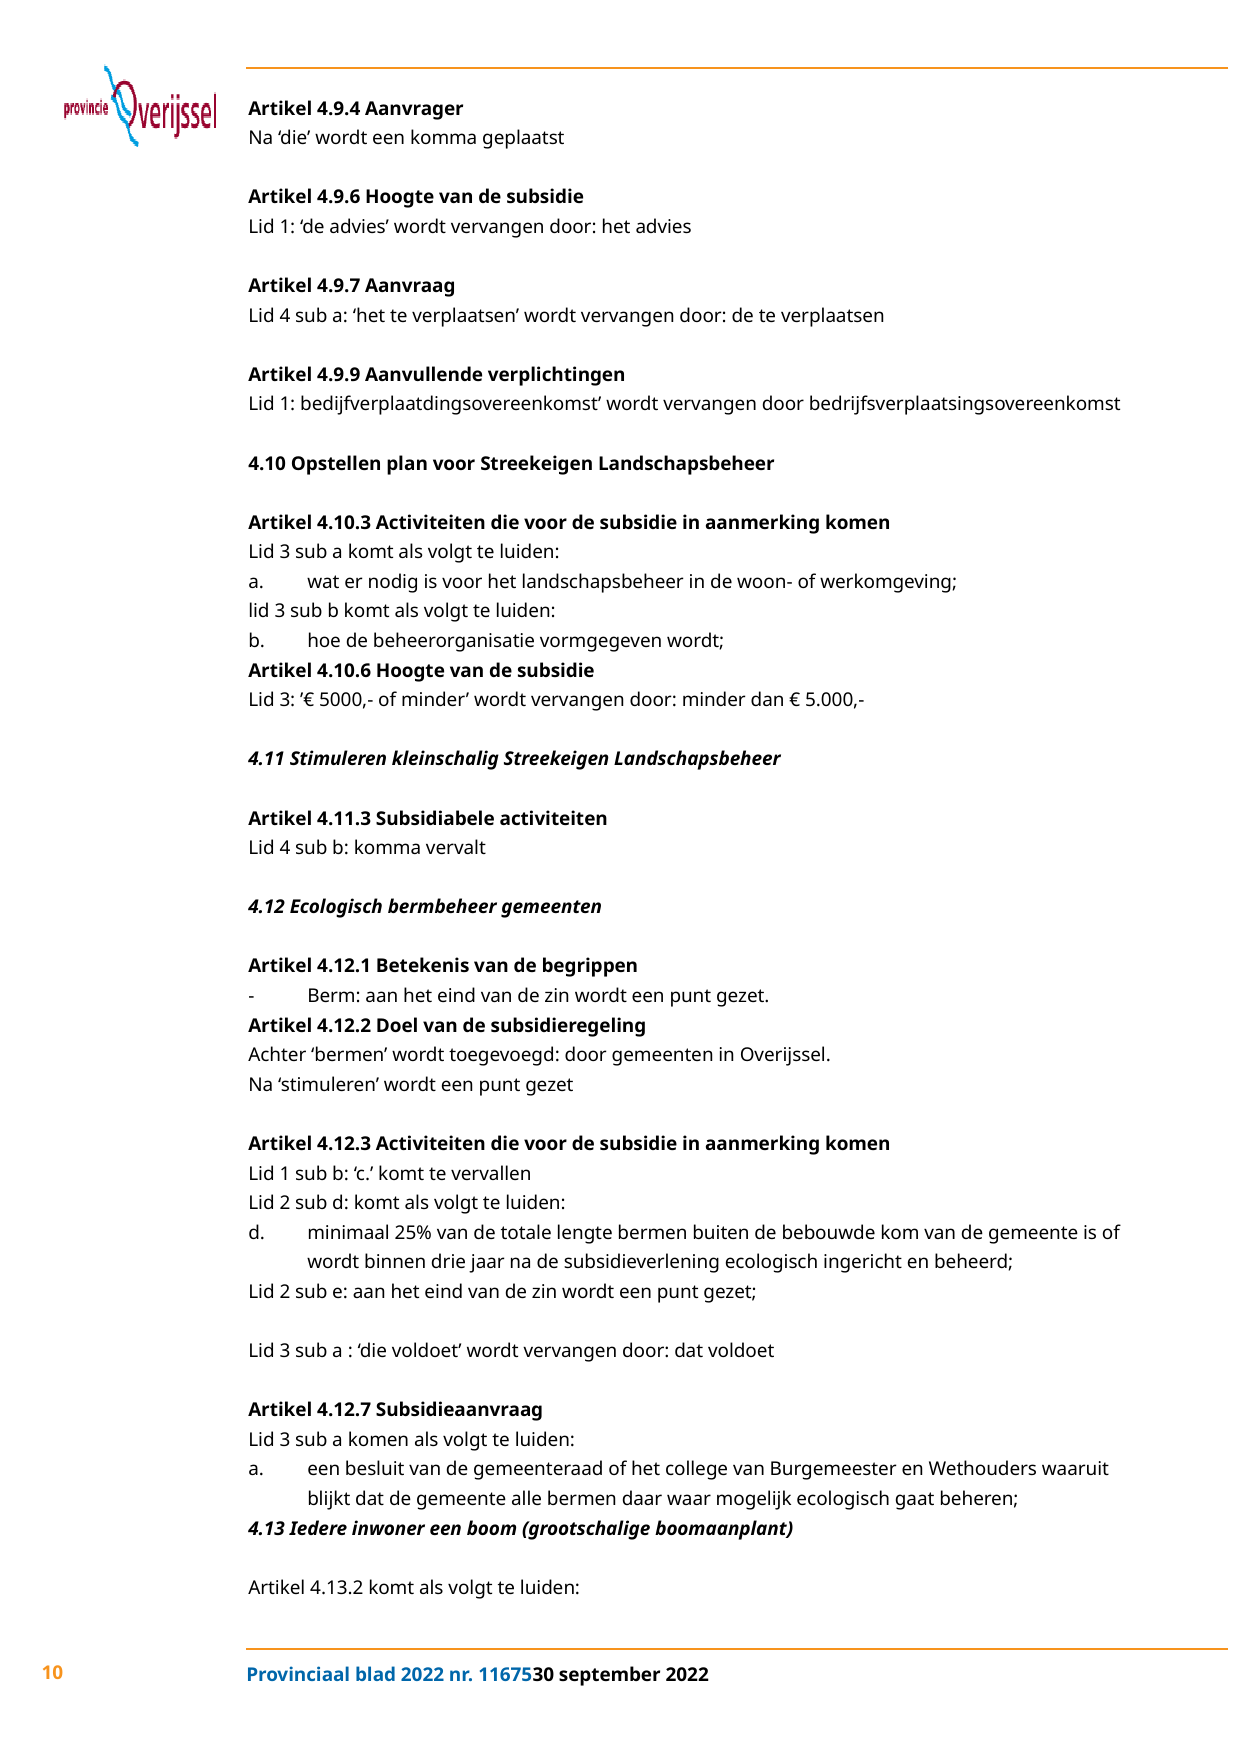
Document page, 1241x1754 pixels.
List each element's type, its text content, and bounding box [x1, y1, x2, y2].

text Artikel 4.9.6 Hoogte van de subsidie [248, 183, 1152, 209]
text Artikel 4.10.6 Hoogte van de subsidie [248, 657, 1152, 683]
text Na ‘stimuleren’ wordt een punt gezet [248, 1071, 1152, 1097]
text lid 3 sub b komt als volgt te luiden: [248, 598, 1152, 623]
text Lid 1 sub b: ‘c.’ komt te vervallen [248, 1160, 1152, 1186]
text Artikel 4.12.2 Doel van de subsidieregeling [248, 1012, 1152, 1038]
text Artikel 4.10.3 Activiteiten die voor de subsidie in aanmerking komen [248, 509, 1152, 535]
text Lid 2 sub e: aan het eind van de zin wordt een punt gezet; [248, 1278, 1152, 1304]
picture [41, 47, 231, 172]
list een besluit van de gemeenteraad of het college van Burgemeester en Wethouders waaruit blijkt dat de gemeente alle bermen daar waar mogelijk ecologisch gaat beheren; [248, 1456, 1152, 1511]
text Lid 4 sub a: ‘het te verplaatsen’ wordt vervangen door: de te verplaatsen [248, 302, 1152, 328]
list Berm: aan het eind van de zin wordt een punt gezet. [248, 982, 1152, 1008]
text Lid 3 sub a komt als volgt te luiden: [248, 538, 1152, 564]
text Na ‘die’ wordt een komma geplaatst [248, 124, 1152, 150]
text Artikel 4.12.1 Betekenis van de begrippen [248, 953, 1152, 978]
text Artikel 4.13.2 komt als volgt te luiden: [248, 1574, 1152, 1600]
list hoe de beheerorganisatie vormgegeven wordt; [248, 627, 1152, 653]
text Achter ‘bermen’ wordt toegevoegd: door gemeenten in Overijssel. [248, 1041, 1152, 1067]
text Lid 2 sub d: komt als volgt te luiden: [248, 1189, 1152, 1215]
text Artikel 4.9.4 Aanvrager [248, 95, 1152, 121]
text Artikel 4.12.7 Subsidieaanvraag [248, 1396, 1152, 1422]
text Lid 1: ‘de advies’ wordt vervangen door: het advies [248, 213, 1152, 239]
text Artikel 4.9.9 Aanvullende verplichtingen [248, 361, 1152, 387]
text Artikel 4.9.7 Aanvraag [248, 272, 1152, 298]
text 4.13 Iedere inwoner een boom (grootschalige boomaanplant) [248, 1515, 1152, 1541]
text Lid 1: bedijfverplaatdingsovereenkomst’ wordt vervangen door bedrijfsverplaatsingsovereenkomst [248, 391, 1152, 416]
text 4.11 Stimuleren kleinschalig Streekeigen Landschapsbeheer [248, 746, 1152, 771]
text 4.12 Ecologisch bermbeheer gemeenten [248, 893, 1152, 919]
text Lid 3 sub a komen als volgt te luiden: [248, 1426, 1152, 1452]
text Artikel 4.12.3 Activiteiten die voor de subsidie in aanmerking komen [248, 1130, 1152, 1156]
text Artikel 4.11.3 Subsidiabele activiteiten [248, 805, 1152, 831]
text Lid 4 sub b: komma vervalt [248, 834, 1152, 860]
list minimaal 25% van de totale lengte bermen buiten de bebouwde kom van de gemeente is of wordt binnen drie jaar na de subsidieverlening ecologisch ingericht en beheerd; [248, 1219, 1152, 1274]
text Lid 3 sub a : ‘die voldoet’ wordt vervangen door: dat voldoet [248, 1337, 1152, 1363]
text Lid 3: ’€ 5000,- of minder’ wordt vervangen door: minder dan € 5.000,- [248, 686, 1152, 712]
text 4.10 Opstellen plan voor Streekeigen Landschapsbeheer [248, 450, 1152, 476]
list wat er nodig is voor het landschapsbeheer in de woon- of werkomgeving; [248, 568, 1152, 594]
